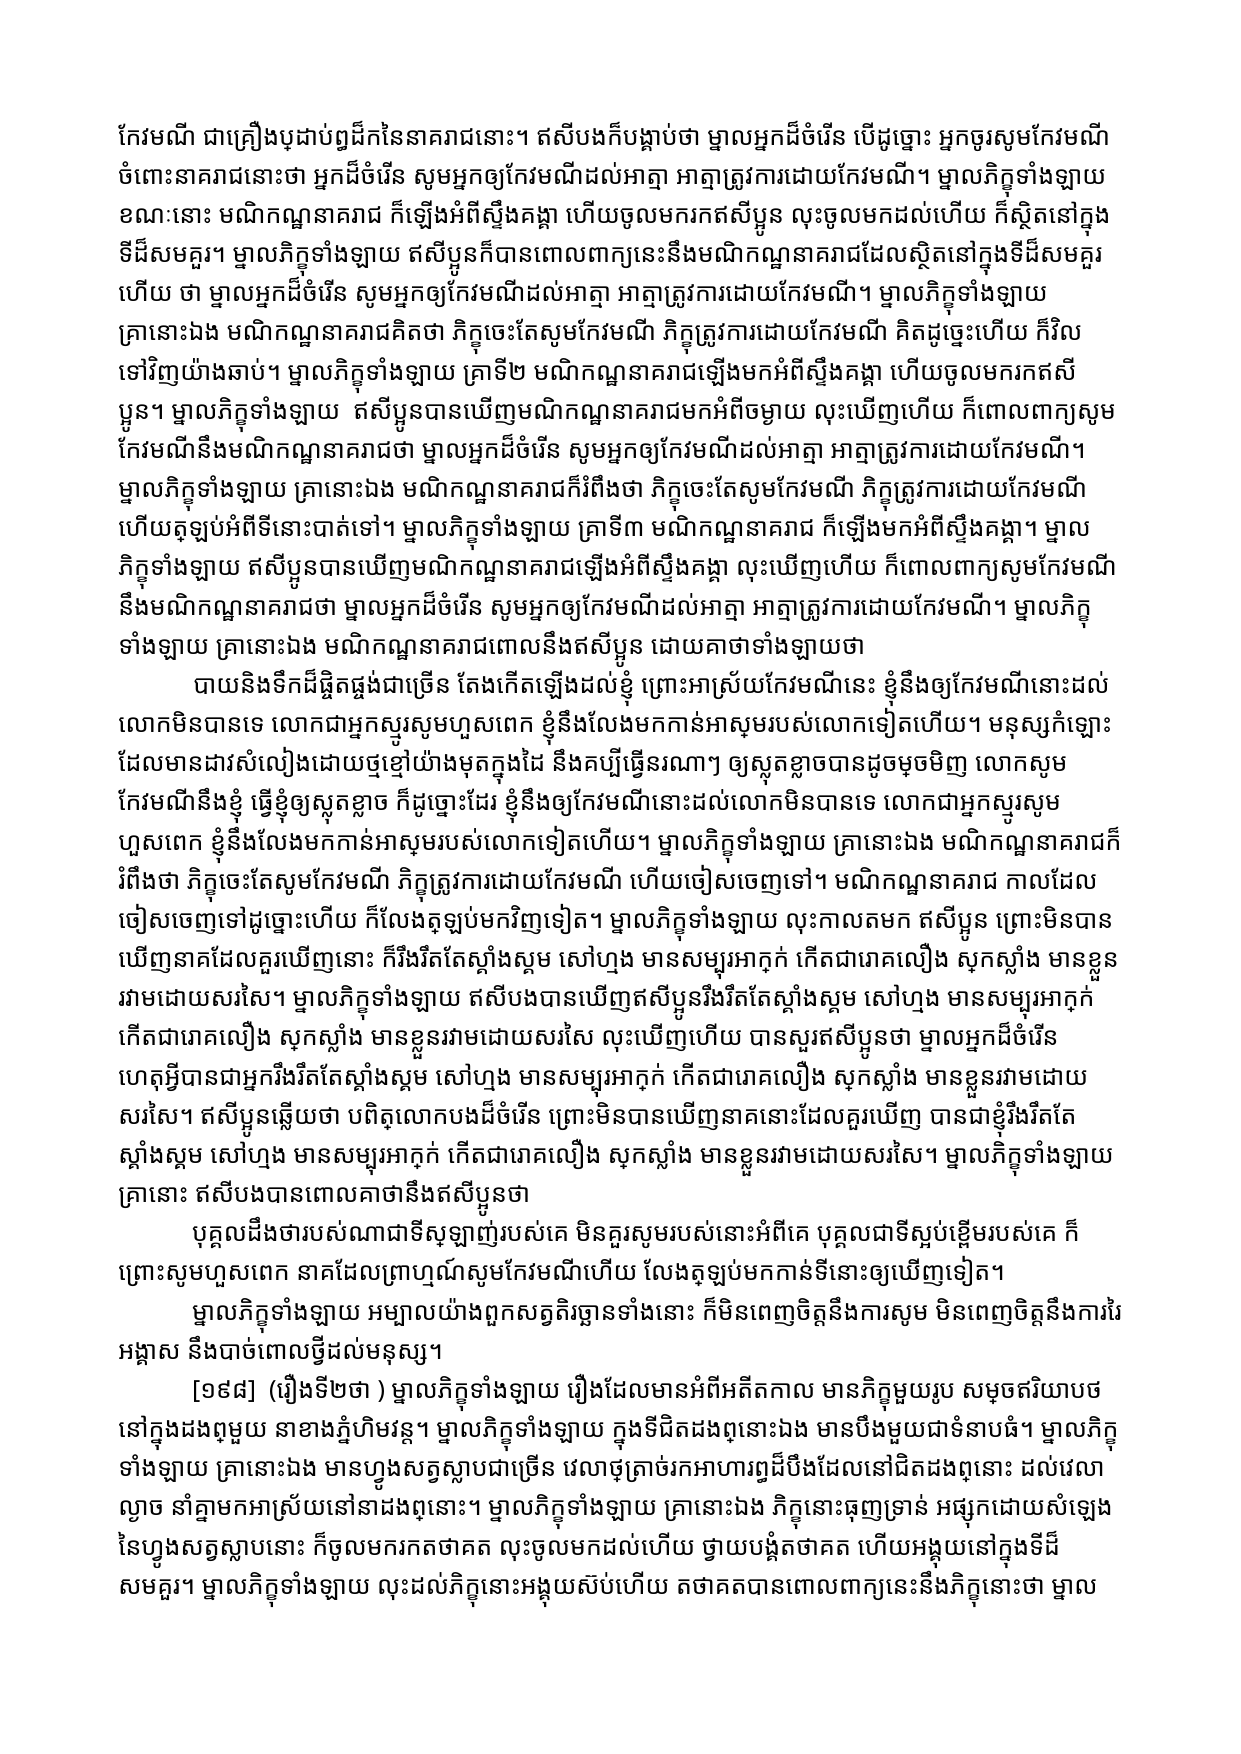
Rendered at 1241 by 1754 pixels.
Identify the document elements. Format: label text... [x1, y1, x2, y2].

text ម្នាលភិក្ខុទាំងឡាយ អម្បាលយ៉ាងពួក​សត្វតិរច្ឆានទាំងនោះ ក៏មិនពេញចិត្ត​នឹង​ការ​សូម មិនពេញ​ចិត្ត​នឹង​ការរៃ​អង្គាស នឹងបាច់​ពោល​ថ្វី​ដល់​មនុស្ស។ [118, 1293, 1122, 1366]
text [១៩៨] (រឿងទី២ថា ) ម្នាលភិក្ខុទាំងឡាយ រឿងដែល​មានអំពីអតីតកាល មានភិក្ខុមួយរូប សម្រេច​ឥរិយាបថ​នៅក្នុងដងព្រៃមួយ​ នាខាងភ្នំហិមវន្ត។ ម្នាលភិក្ខុទាំងឡាយ ក្នុងទីជិត​ដងព្រៃ​នោះ​ឯង មានបឹងមួយជាទំនាបធំ។ ម្នាលភិក្ខុទាំងឡាយ គ្រានោះឯង មានហ្វូងសត្វស្លាបជាច្រើន វេលាថ្ងៃ​ត្រាច់រកអាហារព្ធដ៏បឹងដែលនៅជិតដងព្រៃនោះ ដល់វេលាល្ងាច នាំគ្នាមក​អាស្រ័យ​នៅ​នាដងព្រៃ​នោះ។ ម្នាលភិក្ខុទាំងឡាយ គ្រានោះឯង ភិក្ខុនោះ​ធុញ​ទ្រាន់ អផ្សុក​ដោយ​សំឡេង​នៃ​ហ្វូង​សត្វ​ស្លាប​នោះ ក៏ចូល​មករកតថាគត លុះចូលមកដល់ហើយ ថ្វាយបង្គំតថាគត ហើយអង្គុយ​នៅ​ក្នុងទីដ៏សមគួរ។ ម្នាលភិក្ខុទាំងឡាយ លុះដល់ភិក្ខុនោះអង្គុយស៊ប់ហើយ តថាគតបាន​ពោល​ពាក្យ​នេះនឹងភិក្ខុ​នោះថា ម្នាលភិក្ខុ ខន្ធបញ្ចកដែលមានចក្ក​៤ មានទ្វារ៩ អ្នកល្មមអត់ធន់បាន​ទេ​ឬ ខន្ធបញ្ចកដែលមានចក្ក៤ មានទ្វារ៩ អ្នកល្មមឲ្យប្រព្រឹត្តទៅបានទេឬ អ្នកជាបុគ្គលមកកាន់​ផ្លូវ​ឆ្ងាយដោយ​ឥត​មានលំបាក​ទេឬ ម្នាលភិក្ខុ ចុះអ្នកមកអំពី​ទីណា។ ភិក្ខុនោះពោលថា បពិត្រ​ព្រះដ៏​មានព្រះភាគ ខន្ធបញ្ចកដែលមានចក្ក​៤ មានទ្វារ៩ ខ្ញុំព្រះអង្គល្មមអត់ធន់បាន បពិត្រព្រះដ៏​មានព្រះភាគ ខន្ធបញ្ចកដែលមានចក្ក៤ មានទ្វារ៩ ខ្ញុំព្រះអង្គល្មមឲ្យប្រព្រឹត្តទៅបាន បពិត្រ​ព្រះអង្គ​ដ៏ចំរើន មួយសោត ខ្ញុំព្រះអង្គជាបុគ្គលមកកាន់​ផ្លូវ​ឆ្ងាយដោយ​ឥត​មានលំបាកឡើយ បពិត្រព្រះអង្គដ៏ចំរើន ខាងភ្នំហិមវន្ត មានដងព្រៃមួយធំ បពិត្រព្រះអង្គដ៏ចំរើន ក៏ក្នុងទី​ជិត​នៃ​ដងព្រៃនោះ មានបឹងទំនាបធំ បពិត្រព្រះអង្គដ៏ចំរើន គ្រានោះ មានហ្វូងសត្វស្លាបច្រើន វេលា​ថ្ងៃ ត្រាច់រកអាហារនៅបឹងនោះ លុះដល់វេលាល្ងាច នាំគ្នាមកអាស្រ័យ​នៅនាដង​ព្រៃនោះ បពិត្រ​ព្រះដ៏មានព្រះភាគ ខ្ញុំព្រះអង្គបានជាមកអំពីទីនោះ ព្រោះអផ្សុកនឹង​សំឡេង​នៃហ្វូង​សត្វស្លាប​នោះ។ តថាគត​បានសួរថា ម្នាលភិក្ខុ ចុះអ្នកចង់មិនឲ្យហ្វូង​សត្វស្លាប​នោះមកទេឬ ភិក្ខុនោះពោល​ថា បពិត្រព្រះអង្គដ៏ចំរើន ខ្ញុំព្រះអង្គ​មិនចង់ឲ្យហ្វូងសត្វស្លាបនោះមកទេ។ ទើប​តថាគត​ពោល​ថា ម្នាលភិក្ខុ បើដូច្នោះ អ្នកឯងទៅដល់ទីនោះហើយ ៗចូលទៅកាន់ដងព្រៃនោះ ហើយប្រកាស​នូវ​សំឡេងបីដង​ អស់បឋមយាមនៃរាត្រីថា នែសត្វស្លាបដ៏ចំរើនទាំងឡាយ បណ្តាសត្វស្លាបដែល​អាស្រ័យ​នៅក្នុងដងព្រៃនេះទាំង​អម្បាលម៉ាណ ចូរស្តាប់យើង ៗត្រូវការដោយស្លាប​របស់​សត្វ​ស្លាប​ទាំងឡាយ អ្នករាល់គ្នាចូរឲ្យ​ស្លាបមួយៗម្នាក់​ដល់យើង (តពីនោះមក) ចូរប្រកាស​នូវ​សំឡេង​បីដង អស់​មជ្ឈិមយាមនៃរាត្រីថា។បេ។ រួចចូរប្រកាស​នូវ​សំឡេង​បីដង អស់បច្ឆឹមយាមនៃរាត្រីថា នែសត្វស្លាបដ៏ចំរើនទាំងឡាយ បណ្តាសត្វស្លាបដែល​អាស្រ័យ​នៅក្នុងដងព្រៃនេះទាំង​អម្បាលម៉ាណ ចូរស្តាប់យើង ៗត្រូវការដោយស្លាប​របស់​សត្វបក្សី​ទាំងឡាយ ម្នាលសត្វ​បក្សី​ដ៏ចំរើន​ទាំងឡាយ អ្នករាល់គ្នាចូរឲ្យ​ស្លាបមួយៗម្នាក់​ដល់យើង។ ម្នាលភិក្ខុទាំងឡាយ គ្រានោះ ភិក្ខុនោះក៏ទៅក្នុងទីនោះ ហើយទើបចូលទៅកាន់ដងព្រៃនោះ ហើយប្រកាស​នូវ​សំឡេង​បីដង អស់​បឋមយាមនៃរាត្រីថា នែសត្វបក្សីដ៏ចំរើនទាំងឡាយ បណ្តាសត្វបក្សីដែល​អាស្រ័យ​នៅក្នុងដងព្រៃនេះទាំង​អម្បាលម៉ាណ ចូរស្តាប់យើង ៗត្រូវការដោយស្លាប​របស់​សត្វបក្សី​ទាំងឡាយ ម្នាលសត្វបក្សីដ៏ចំរើនទាំងឡាយ អ្នករាល់គ្នាចូរឲ្យ​ស្លាបមួយៗម្នាក់​ដល់យើង (តពីនោះ​មក) ក៏ប្រកាសនូវសំឡេងបីដង អស់មជ្ឈិមយាមនៃរាត្រី។បេ។ រួចបាន​ប្រកាសនូវ​សំឡេង​បីដង អស់បច្ឆិមយាមនៃរាត្រីថា នែសត្វបក្សីដ៏ចំរើនទាំងឡាយ បណ្តាសត្វបក្សីដែល​អាស្រ័យ​នៅក្នុងដងព្រៃនេះទាំង​អម្បាលម៉ាណ ចូរស្តាប់យើង ៗត្រូវការដោយស្លាប​របស់​សត្វបក្សី​ទាំងឡាយ ម្នាលសត្វបក្សីដ៏ចំរើនទាំងឡាយ អ្នករាល់គ្នាចូរឲ្យ​ស្លាបមួយៗម្នាក់​ដល់យើង។ ម្នាលភិក្ខុទាំងឡាយ គ្រានោះ ហ្វូងសត្វបក្សីក៏គិតគ្នាថា ភិក្ខុចេះតែសូមស្លាប ភិក្ខុត្រូវការដោយ​ស្លាប (លុះគិតហើយ) ក៏ចៀសចេញទៅចាកដងព្រៃនោះ កាលដែលហ្វូងសត្វបក្សី​ចៀស​ចេញទៅ​ដូច្នោះ​ហើយ ក៏លែង​ត្រឡប់វិលមកទៀត។ ម្នាលភិក្ខុទាំងឡាយ អម្បាល​យ៉ាងសត្វ​តិរច្ឆាន​ទាំង​ឡាយ​នោះ ម្តេច​គង់​មិនពេញចិត្ត​នឹងការសូម មិនពេញចិត្តនឹង​ការរៃអង្គាស ចំណង់​បើ​មនុស្ស​ទាំងឡាយ នឹង​បាច់​និយាយទៅថ្វី។ [118, 1371, 1122, 1601]
text [១៩៧] ម្នាលភិក្ខុទាំងឡាយ ក្នុងកាល​ពីដើម មាន​ឥសីពីរនាក់ ជាបងប្អូននឹង​គ្នា សំណាក់​នៅអាស្រ័យ​នឹងស្ទឹងគង្គា។ ម្នាលភិក្ខុទាំងឡាយ វេលានោះ មានសេ្តចនាគមួយឈ្មោះ​មណិកណ្ឋ ឡើងមក​អំពីស្ទឹង​គង្គា ហើយចូលមករកឥសីជាប្អូន លុះចូលមកដល់ហើយ ក៏ព័ទ្ធព័ន្ធឥសីប្អូន​ដោយ​ភ្នេន៧ជុំ ហើយបើកពពារដ៏ធំ​បាំង​ពីខាង​លើ​សីរ្យនៃ​ឥសីប្អូន​នោះ។ ម្នាលភិក្ខុ​ទាំងឡាយ គ្រានោះ ឥសីប្អូនហេតុ​តែមានសេចក្តីខ្លាច​អំពីនាគនោះ ក៏ចេះតែស្គាំងស្គម សៅហ្មង មានសម្បុរ​អាក្រក់ កើតទៅជារោគលឿង​ស្លេកស្លាំង មានខ្លួនរវាមដោយសរសៃ។ ម្នាលភិក្ខុទាំងឡាយ ឥសី​ជាបង​បានឃើញឥសីប្អូន​ស្គាំងស្គម សៅហ្មង មានសម្បុរ​អាក្រក់ កើតជា​រោគលឿង​​ស្លេកស្លាំង មានខ្លួនរវាម​ដោយសរសៃ លុះឃើញហើយ ដ៏សួរទៅឥសីប្អូនថា ម្នាលអ្នកដ៏ចំរើន ហេតុអ្វីក៏អ្នក ស្គាំងស្គម សៅហ្មង មានសម្បុរ​អាក្រក់ កើតជារោគលឿង​ស្លេកស្លាំង មានខ្លួនរវាមដោយសរសៃ (ដូច្នេះ)។ ឥសីប្អូនប្រាប់ថា បពិត្រលោកបងដ៏ចំរើន នាគរាជឈ្មោះមណិកណ្ឋ ឡើងមក​អំពីស្ទឹង​គង្គា ហើយចូលមករកខ្ញុំក្នុងទីនេះ លុះចូលមកដល់ហើយ ក៏ព័ទ្ធព័ន្ធខ្ញុំ​ដោយ​ភ្នេន៧ជុំ ហើយបើកពពារដ៏ធំ​បាំង​ពីខាង​លើក្បាលខ្ញុំ ព្រោះសេចក្តីខ្លាចនាគរាជនោះ បានជាខ្ញុំស្គាំងស្គម សៅហ្មង មានសម្បុរ​អាក្រក់ កើតជារោគលឿង​ស្លេកស្លាំង មានខ្លួនរវាមដោយសរសៃ ឥសី​បង​សួរថា ម្នាលអ្នកដ៏ចំរើន អ្នកចង់មិនឲ្យនាគរាជនោះមកដែរឬ។ ឥសីប្អូនតបថា បពិត្រលោកបង​ដ៏ចំរើន ខ្ញុំចង់មិនឲ្យ​នាគរាជនោះមកទេ។ ឥសីបងសួរថា ម្នាលអ្នកដ៏ចំរើន ចុះអ្នកឯងបានឃើញ​វត្ថុអ្វីជារបស់នាគរាជនោះខ្លះ។ ឥសីប្អូន​តបថា បពិត្រលោកបងដ៏ចំរើន ខ្ញុំបានឃើញ​កែវមណី​ ជាគ្រឿងប្រដាប់​ព្ធដ៏កនៃនាគរាជនោះ។ ឥសីបងក៏បង្គាប់ថា ម្នាលអ្នកដ៏ចំរើន បើដូច្នោះ អ្នកចូរសូម​កែវមណី​ចំពោះ​នាគរាជ​នោះថា អ្នកដ៏ចំរើន សូមអ្នកឲ្យកែវមណី​ដល់អាត្មា អាត្មា​ត្រូវ​ការ​ដោយកែវមណី។ ម្នាលភិក្ខុទាំងឡាយ ខណៈនោះ មណិកណ្ឋនាគរាជ ក៏ឡើងអំពីស្ទឹងគង្គា ហើយចូលមករកឥសីប្អូន លុះចូលមកដល់ហើយ ក៏ស្ថិតនៅក្នុងទីដ៏សមគួរ។ ម្នាលភិក្ខុទាំងឡាយ ឥសីប្អូនក៏បានពោលពាក្យនេះនឹងមណិកណ្ឋនាគរាជដែលស្ថិតនៅក្នុងទីដ៏សមគួរហើយ ថា ម្នាល​អ្នកដ៏ចំរើន សូមអ្នកឲ្យកែវមណីដល់អាត្មា អាត្មាត្រូវការដោយកែវមណី។ ម្នាលភិក្ខុទាំងឡាយ គ្រានោះឯង មណិកណ្ឋនាគរាជ​គិតថា ភិក្ខុចេះតែ​សូមកែវមណី ភិក្ខុ​ត្រូវ​ការ​ដោយ​កែវមណី គិត​ដូច្នេះហើយ ក៏វិល​ទៅវិញយ៉ាងឆាប់។ ម្នាលភិក្ខុទាំងឡាយ គ្រាទី២ មណិកណ្ឋនាគរាជ​ឡើងមកអំពីស្ទឹង​គង្គា ហើយចូលមករកឥសីប្អូន។ ម្នាលភិក្ខុទាំងឡាយ ឥសីប្អូនបានឃើញមណិកណ្ឋនាគរាជ​មកអំពី​ចម្ងាយ លុះឃើញហើយ ក៏ពោល​ពាក្យ​សូម​កែវ​មណីនឹងមណិកណ្ឋនាគរាជ​ថា ម្នាលអ្នកដ៏ចំរើន សូមអ្នកឲ្យកែវមណីដល់អាត្មា អាត្មា​ត្រូវ​ការ​ដោយ​កែវមណី។ ម្នាលភិក្ខុទាំងឡាយ គ្រានោះឯង មណិកណ្ឋនាគរាជ​ក៏រំពឹងថា ភិក្ខុចេះ​តែ​សូម​កែវមណី ភិក្ខុត្រូវការដោយ​កែវមណី ហើយត្រឡប់​អំពីទីនោះបាត់ទៅ។ ម្នាលភិក្ខុទាំងឡាយ គ្រាទី៣ មណិកណ្ឋនាគរាជ ក៏ឡើងមកអំពីស្ទឹងគង្គា។ ម្នាលភិក្ខុទាំងឡាយ ឥសីប្អូនបានឃើញ​មណិកណ្ឋនាគរាជ​ឡើងអំពីស្ទឹងគង្គា លុះឃើញហើយ ក៏ពោល​ពាក្យ​សូម​កែវ​មណី​នឹងមណិកណ្ឋនាគរាជ​ថា ម្នាលអ្នកដ៏ចំរើន សូមអ្នកឲ្យកែវមណីដល់អាត្មា អាត្មា​ត្រូវ​ការ​ដោយ​កែវមណី។ ម្នាលភិក្ខុទាំងឡាយ គ្រានោះឯង មណិកណ្ឋនាគរាជ​ពោលនឹង​ឥសីប្អូន ដោយគាថា​ទាំងឡាយថា [118, 118, 1122, 661]
text បាយនិងទឹកដ៏ផ្ចិតផ្ចង់ជាច្រើន តែងកើតឡើងដល់ខ្ញុំ ព្រោះអាស្រ័យកែវមណីនេះ ខ្ញុំនឹង​ឲ្យ​កែវមណីនោះដល់​លោកមិនបានទេ លោកជាអ្នកស្មូរសូមហួសពេក ខ្ញុំនឹងលែងមកកាន់​អាស្រម​របស់លោកទៀតហើយ។ មនុស្សកំឡោះដែលមាន​ដាវសំលៀង​ដោយថ្មខ្មៅ​យ៉ាងមុត​ក្នុង​ដៃ នឹងគប្បីធ្វើនរណាៗ ឲ្យស្លុត​ខ្លាច​បានដូចម្តេច​មិញ លោកសូមកែវមណីនឹងខ្ញុំ ធ្វើខ្ញុំ​ឲ្យស្លុត​ខ្លាច​ ក៏ដូច្នោះដែរ ខ្ញុំនឹងឲ្យកែវមណីនោះដល់​លោកមិនបានទេ លោកជាអ្នកស្មូរសូមហួសពេក ខ្ញុំនឹង​លែង​មកកាន់អាស្រម​របស់លោក​ទៀតហើយ។ ម្នាលភិក្ខុទាំងឡាយ គ្រានោះឯង មណិកណ្ឋនាគរាជ​ក៏រំពឹងថា ភិក្ខុចេះតែសូមកែវមណី ភិក្ខុត្រូវការដោយ​កែវមណី ហើយ​ចៀស​ចេញ​ទៅ។ មណិកណ្ឋនាគរាជ កាលដែលចៀស​ចេញទៅដូច្នោះហើយ ក៏លែង​ត្រឡប់​មកវិញ​ទៀត។ ម្នាលភិក្ខុទាំងឡាយ លុះកាលតមក ឥសីប្អូន ព្រោះមិនបានឃើញនាគដែលគួរឃើញ​នោះ ក៏រឹងរឹតតែស្គាំងស្គម សៅហ្មង​ មានសម្បុរអាក្រក់ កើតជារោគលឿង ស្លេកស្លាំង មានខ្លួន​រវាម​ដោយ​សរសៃ។ ម្នាលភិក្ខុទាំងឡាយ ឥសីបងបានឃើញឥសីប្អូនរឹងរឹតតែស្គាំងស្គម សៅហ្មង​ មានសម្បុរអាក្រក់ កើតជារោគលឿង ស្លេកស្លាំង មានខ្លួន​រវាម​ដោយ​សរសៃ លុះឃើញ​ហើយ បានសួរ​ឥសីប្អូន​ថា ម្នាលអ្នកដ៏ចំរើន ហេតុអ្វីបានជាអ្នក​រឹងរឹតតែស្គាំងស្គម សៅហ្មង​ មានសម្បុរអាក្រក់ កើតជារោគលឿង ស្លេកស្លាំង មានខ្លួន​រវាម​ដោយ​សរសៃ។ ឥសីប្អូន​ឆ្លើយ​ថា បពិត្រលោកបងដ៏ចំរើន ព្រោះមិនបានឃើញ​នាគនោះដែលគួរឃើញ បានជាខ្ញុំ​រឹងរឹត​តែ​ស្គាំងស្គម សៅហ្មង​ មានសម្បុរអាក្រក់ កើតជារោគលឿង ស្លេកស្លាំង មានខ្លួន​រវាម​ដោយ​សរសៃ។ ម្នាលភិក្ខុទាំងឡាយ គ្រានោះ ឥសីបង​បានពោល​គាថា​នឹង​ឥសីប្អូន​ថា [118, 666, 1122, 1210]
text បុគ្គលដឹងថា​របស់​ណាជាទីស្រឡាញ់​របស់គេ​ មិនគួរ​សូមរបស់​នោះ​អំពីគេ បុគ្គល​ជាទី​ស្អប់ខ្ពើម​របស់​គេ ក៏ព្រោះ​សូមហួសពេក នាគដែល​ព្រាហ្មណ៍​សូមកែវមណីហើយ លែង​ត្រឡប់​មក​កាន់ទី​នោះឲ្យ​ឃើញ​ទៀត។ [118, 1215, 1122, 1288]
